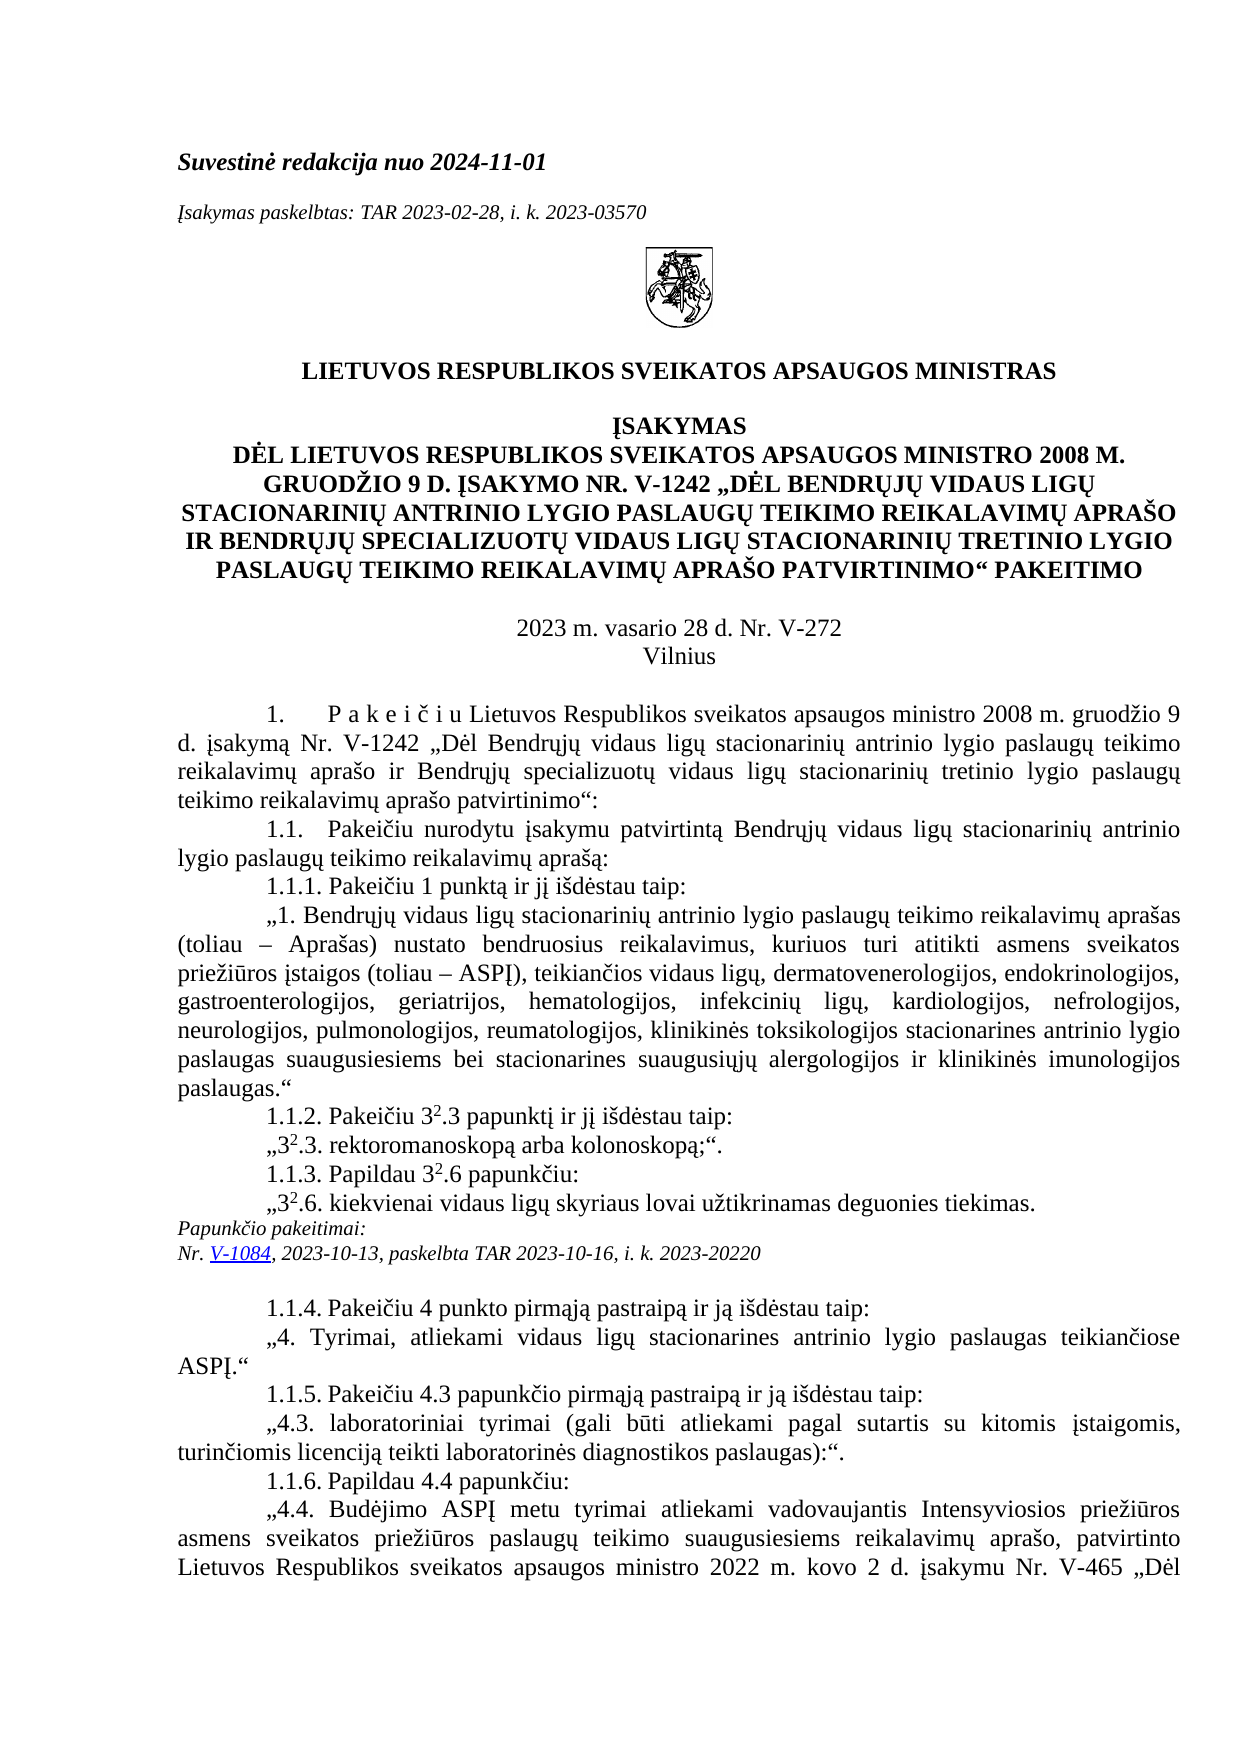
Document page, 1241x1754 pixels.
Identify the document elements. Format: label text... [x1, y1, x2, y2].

text „4.4. Budėjimo ASPĮ metu tyrimai atliekami vadovaujantis Intensyviosios priežiūros asmens sveikatos priežiūros paslaugų teikimo suaugusiesiems reikalavimų aprašo, patvirtinto Lietuvos Respublikos sveikatos apsaugos ministro 2022 m. kovo 2 d. įsakymu Nr. V-465 „Dėl [177, 1494, 1181, 1581]
text „32.6. kiekvienai vidaus ligų skyriaus lovai užtikrinamas deguonies tiekimas. [177, 1188, 1152, 1216]
text 1.1.6. Papildau 4.4 papunkčiu: [252, 1466, 1181, 1494]
text 1. P a k e i č i u Lietuvos Respublikos sveikatos apsaugos ministro 2008 m. gruodžio 9 d. įsakymą Nr. V-1242 „Dėl Bendrųjų vidaus ligų stacionarinių antrinio lygio paslaugų teikimo reikalavimų aprašo ir Bendrųjų specializuotų vidaus ligų stacionarinių tretinio lygio paslaugų teikimo reikalavimų aprašo patvirtinimo“: [177, 699, 1181, 814]
text Vilnius [177, 641, 1181, 670]
text Nr. V-1084, 2023-10-13, paskelbta TAR 2023-10-16, i. k. 2023-20220 [177, 1240, 1181, 1264]
text „32.3. rektoromanoskopą arba kolonoskopą;“. [177, 1130, 1181, 1159]
text 1.1.1. Pakeičiu 1 punktą ir jį išdėstau taip: [266, 871, 1181, 900]
text „4.3. laboratoriniai tyrimai (gali būti atliekami pagal sutartis su kitomis įstaigomis, turinčiomis licenciją teikti laboratorinės diagnostikos paslaugas):“. [177, 1408, 1181, 1466]
text Papunkčio pakeitimai: [177, 1216, 1181, 1240]
text 1.1. Pakeičiu nurodytu įsakymu patvirtintą Bendrųjų vidaus ligų stacionarinių antrinio lygio paslaugų teikimo reikalavimų aprašą: [177, 814, 1181, 871]
text LIETUVOS RESPUBLIKOS SVEIKATOS APSAUGOS MINISTRAS [177, 356, 1181, 385]
text ĮSAKYMAS [177, 411, 1181, 440]
text 1.1.4. Pakeičiu 4 punkto pirmąją pastraipą ir ją išdėstau taip: [252, 1293, 1181, 1322]
text Suvestinė redakcija nuo 2024-11-01 [177, 147, 1181, 176]
text 1.1.3. Papildau 32.6 papunkčiu: [177, 1159, 1152, 1188]
text Įsakymas paskelbtas: TAR 2023-02-28, i. k. 2023-03570 [177, 200, 1181, 224]
text 1.1.5. Pakeičiu 4.3 papunkčio pirmąją pastraipą ir ją išdėstau taip: [252, 1379, 1181, 1408]
text „4. Tyrimai, atliekami vidaus ligų stacionarines antrinio lygio paslaugas teikiančiose ASPĮ.“ [177, 1322, 1181, 1379]
text 2023 m. vasario 28 d. Nr. V-272 [177, 613, 1181, 641]
text „1. Bendrųjų vidaus ligų stacionarinių antrinio lygio paslaugų teikimo reikalavimų aprašas (toliau – Aprašas) nustato bendruosius reikalavimus, kuriuos turi atitikti asmens sveikatos priežiūros įstaigos (toliau – ASPĮ), teikiančios vidaus ligų, dermatovenerologijos, endokrinologijos, gastroenterologijos, geriatrijos, hematologijos, infekcinių ligų, kardiologijos, nefrologijos, neurologijos, pulmonologijos, reumatologijos, klinikinės toksikologijos stacionarines antrinio lygio paslaugas suaugusiesiems bei stacionarines suaugusiųjų alergologijos ir klinikinės imunologijos paslaugas.“ [177, 900, 1181, 1101]
text 1.1.2. Pakeičiu 32.3 papunktį ir jį išdėstau taip: [177, 1101, 1181, 1130]
text DĖL LIETUVOS RESPUBLIKOS SVEIKATOS APSAUGOS MINISTRO 2008 M. GRUODŽIO 9 D. ĮSAKYMO NR. V-1242 „DĖL BENDRŲJŲ VIDAUS LIGŲ STACIONARINIŲ ANTRINIO LYGIO PASLAUGŲ TEIKIMO REIKALAVIMŲ APRAŠO IR BENDRŲJŲ SPECIALIZUOTŲ VIDAUS LIGŲ STACIONARINIŲ TRETINIO LYGIO PASLAUGŲ TEIKIMO REIKALAVIMŲ APRAŠO PATVIRTINIMO“ PAKEITIMO [177, 440, 1181, 584]
